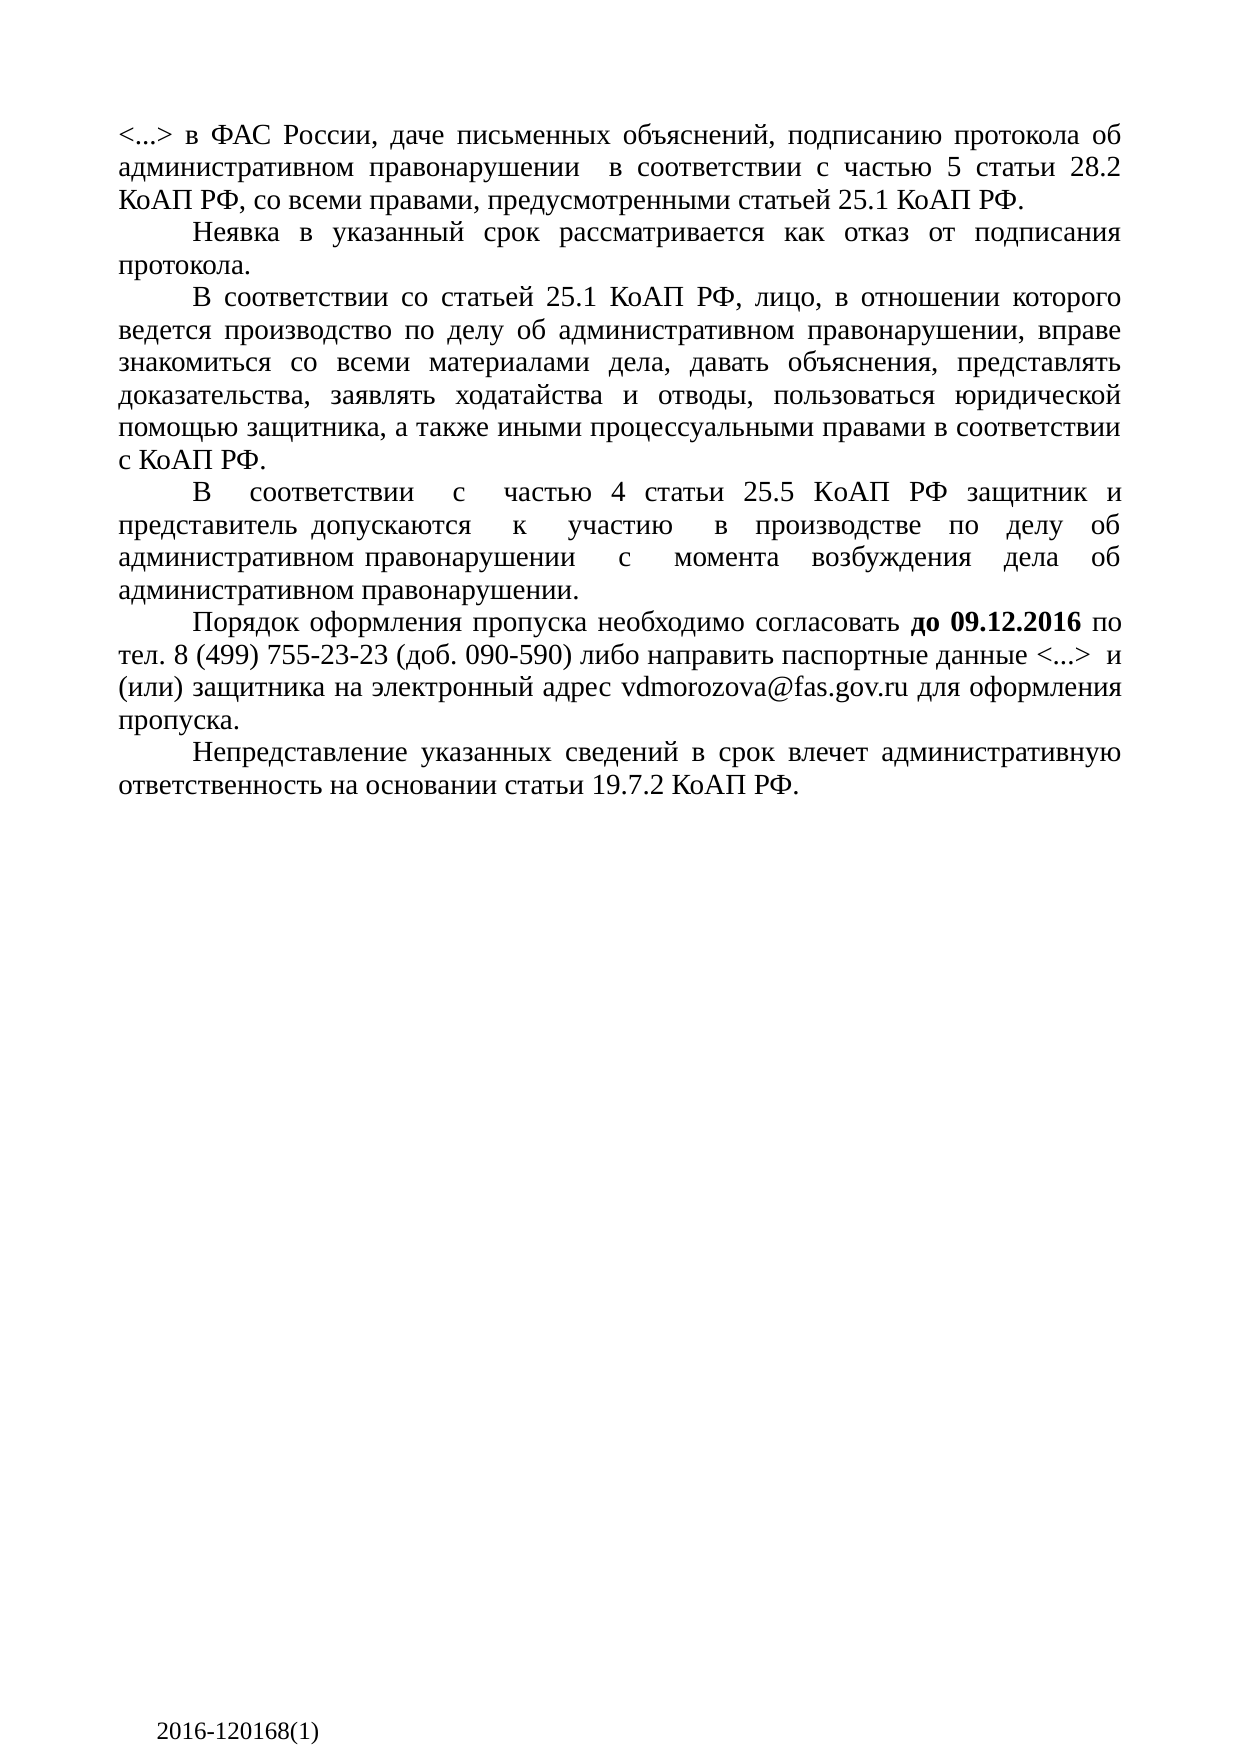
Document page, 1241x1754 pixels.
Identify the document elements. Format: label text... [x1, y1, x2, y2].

text Порядок оформления пропуска необходимо согласовать до 09.12.2016 по тел. 8 (499) 755-23-23 (доб. 090-590) либо направить паспортные данные <...> и (или) защитника на электронный адрес vdmorozova@fas.gov.ru для оформления пропуска. [118, 606, 1122, 736]
text В соответствии с частью 4 статьи 25.5 КоАП РФ защитник и представитель допускаются к участию в производстве по делу об административном правонарушении с момента возбуждения дела об административном правонарушении. [118, 476, 1122, 606]
list <...> в ФАС России, даче письменных объяснений, подписанию протокола об административном правонарушении в соответствии с частью 5 статьи 28.2 КоАП РФ, со всеми правами, предусмотренными статьей 25.1 КоАП РФ. [118, 118, 1122, 216]
text Непредставление указанных сведений в срок влечет административную ответственность на основании статьи 19.7.2 КоАП РФ. [118, 736, 1122, 801]
list Неявка в указанный срок рассматривается как отказ от подписания протокола. [118, 216, 1122, 281]
text В соответствии со статьей 25.1 КоАП РФ, лицо, в отношении которого ведется производство по делу об административном правонарушении, вправе знакомиться со всеми материалами дела, давать объяснения, представлять доказательства, заявлять ходатайства и отводы, пользоваться юридической помощью защитника, а также иными процессуальными правами в соответствии с КоАП РФ. [118, 281, 1122, 476]
